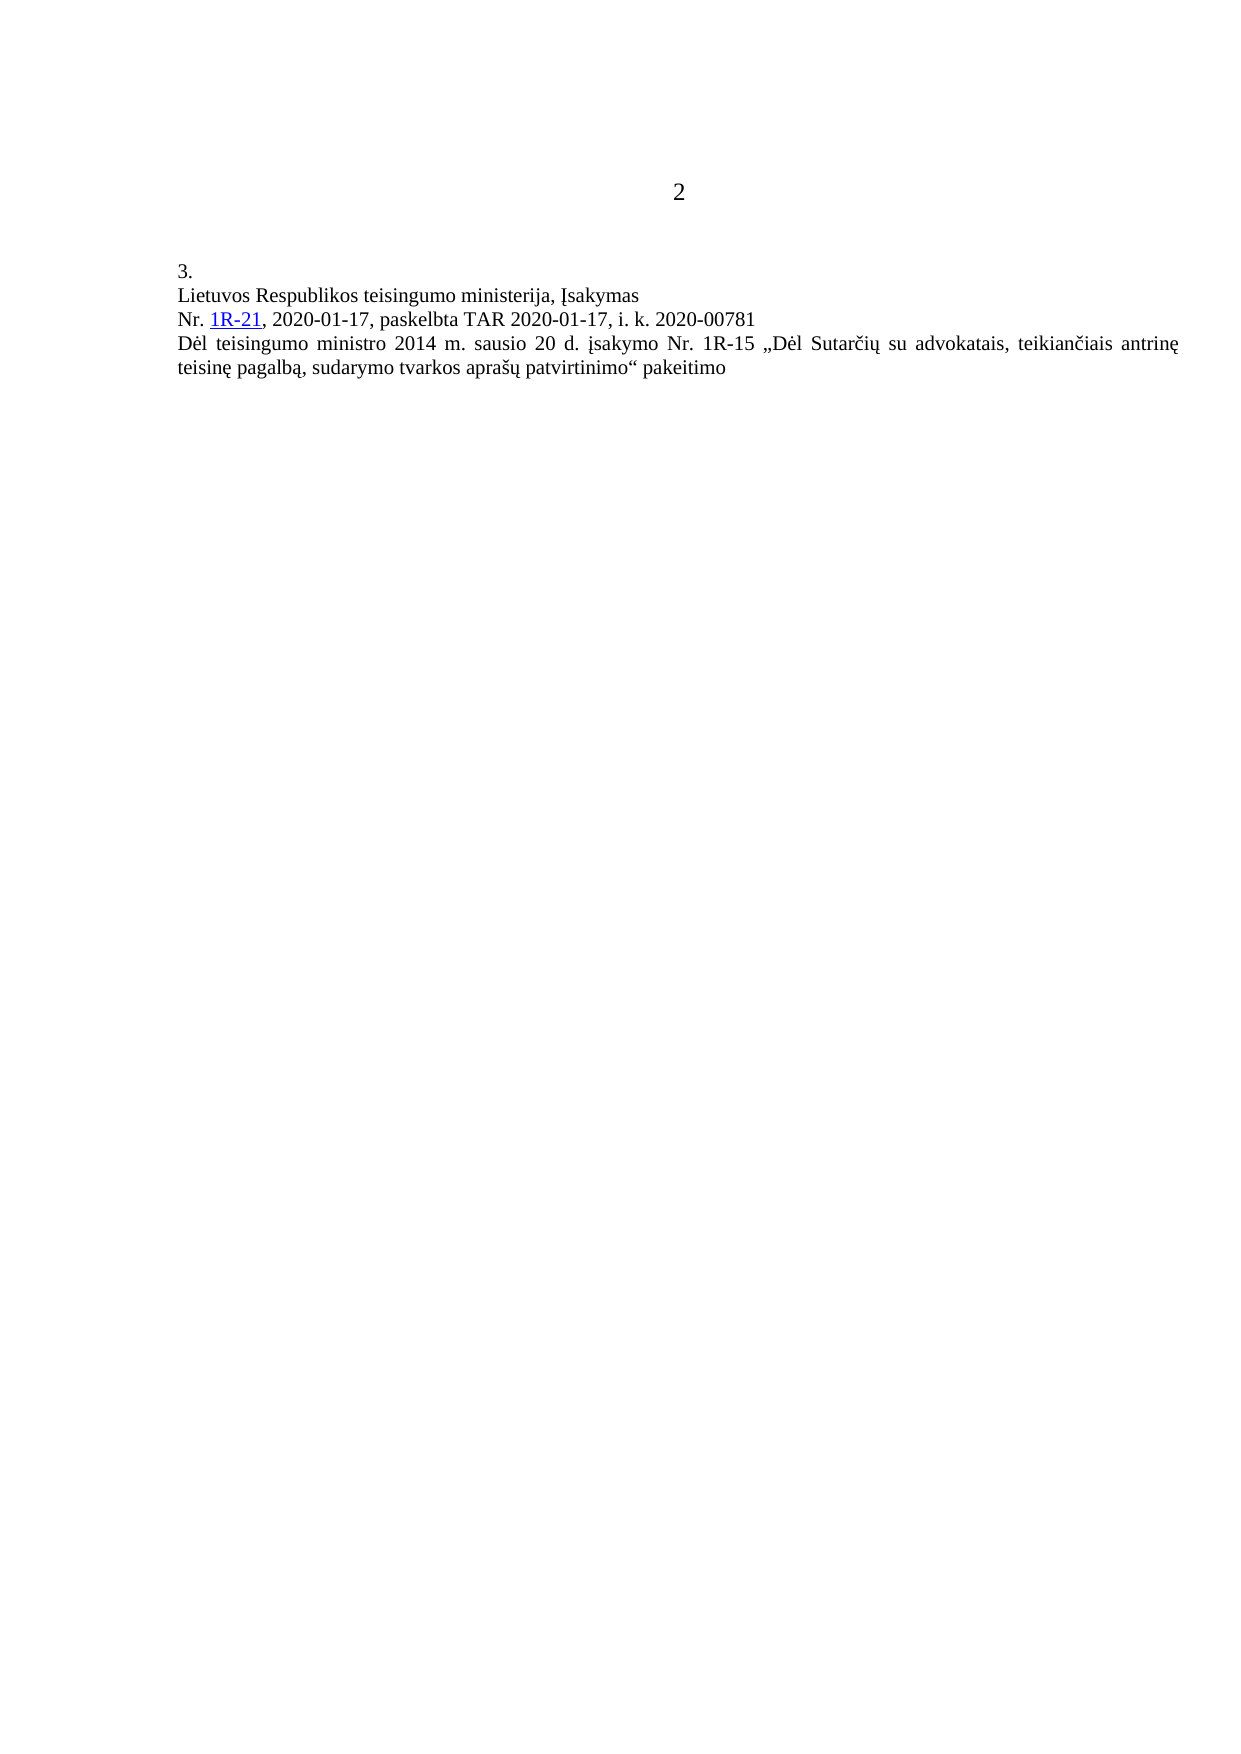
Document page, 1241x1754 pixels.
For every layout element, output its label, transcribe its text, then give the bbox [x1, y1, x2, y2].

text 3. [177, 259, 1181, 283]
text Nr. 1R-21, 2020-01-17, paskelbta TAR 2020-01-17, i. k. 2020-00781 [177, 307, 1181, 331]
text Dėl teisingumo ministro 2014 m. sausio 20 d. įsakymo Nr. 1R-15 „Dėl Sutarčių su advokatais, teikiančiais antrinę teisinę pagalbą, sudarymo tvarkos aprašų patvirtinimo“ pakeitimo [177, 331, 1181, 379]
text Lietuvos Respublikos teisingumo ministerija, Įsakymas [177, 283, 1181, 307]
